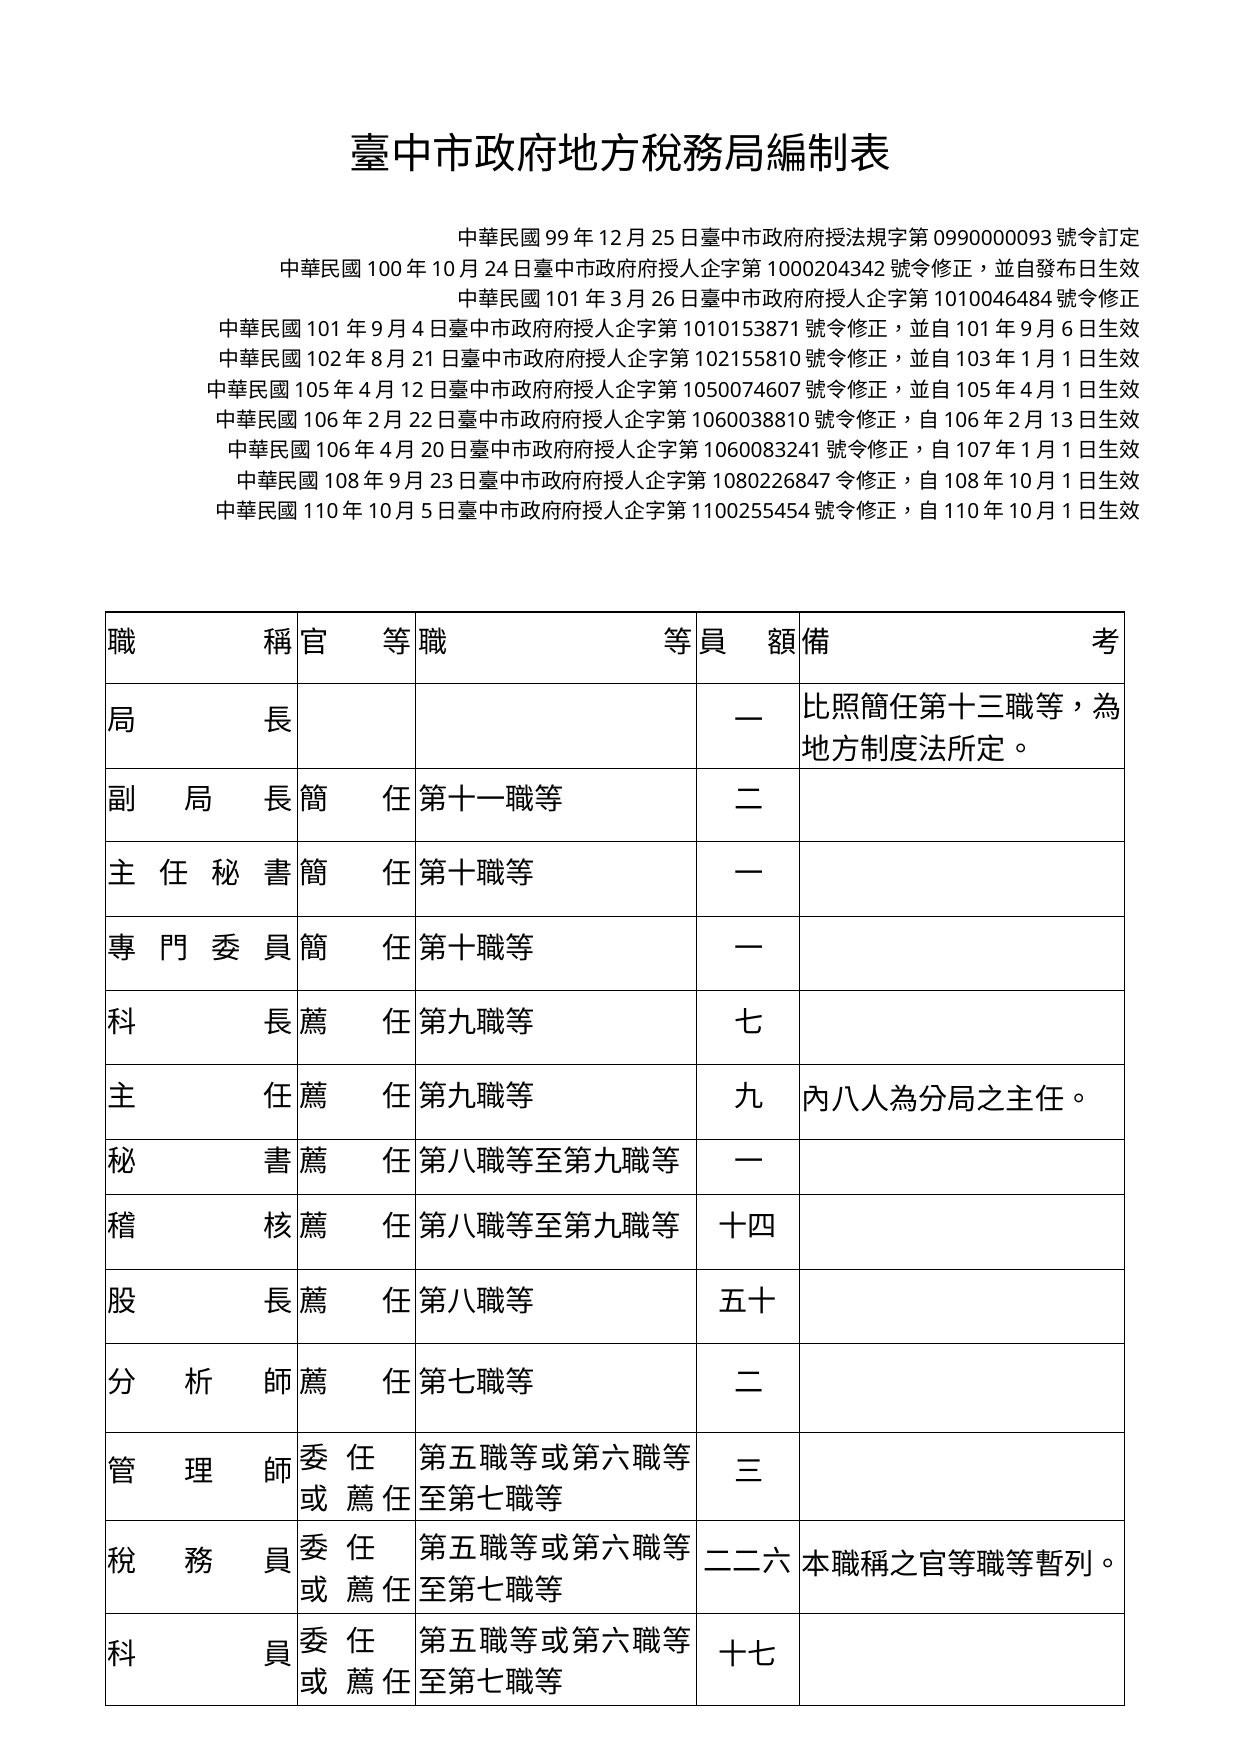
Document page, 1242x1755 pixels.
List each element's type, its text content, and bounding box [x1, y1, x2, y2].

table_cell 十四 [697, 1195, 799, 1269]
table_cell 稽 核 [106, 1195, 297, 1269]
table_cell 七 [697, 991, 799, 1064]
table_header 職 稱 [106, 613, 297, 683]
table_cell 委 任 或 薦 任 [298, 1614, 415, 1705]
text 中華民國101年9月4日臺中市政府府授人企字第1010153871號令修正，並自101年9月6日生效 [94, 312, 1139, 343]
table_cell 副 局 長 [106, 769, 297, 841]
table_cell 一 [697, 917, 799, 990]
table_cell [800, 1614, 1124, 1705]
table_cell 第八職等 [416, 1270, 696, 1343]
text 臺中市政府地方稅務局編制表 [349, 123, 1142, 172]
table_cell 簡 任 [298, 769, 415, 841]
table_cell 九 [697, 1065, 799, 1139]
table_cell 二二六 [697, 1521, 799, 1613]
table_cell 第九職等 [416, 991, 696, 1064]
table_cell 薦 任 [298, 991, 415, 1064]
table_cell 薦 任 [298, 1344, 415, 1432]
table_cell 一 [697, 1140, 799, 1194]
table_cell [800, 769, 1124, 841]
table_header 備 考 [800, 613, 1124, 683]
table_cell 秘 書 [106, 1140, 297, 1194]
table_cell 薦 任 [298, 1195, 415, 1269]
table_cell [800, 1195, 1124, 1269]
table_cell 稅 務 員 [106, 1521, 297, 1613]
text 中華民國105年4月12日臺中市政府府授人企字第1050074607號令修正，並自105年4月1日生效 [94, 373, 1139, 403]
table_cell 科 長 [106, 991, 297, 1064]
table_cell [800, 1344, 1124, 1432]
table_cell 五十 [697, 1270, 799, 1343]
table_header 員 額 [697, 613, 799, 683]
table_cell 一 [697, 684, 799, 768]
table_cell 比照簡任第十三職等，為 地方制度法所定。 [800, 684, 1124, 768]
table_cell 委 任 或 薦 任 [298, 1521, 415, 1613]
table_cell [800, 842, 1124, 916]
table_cell 薦 任 [298, 1140, 415, 1194]
text 中華民國108年9月23日臺中市政府府授人企字第1080226847令修正，自108年10月1日生效 [94, 464, 1139, 494]
table_cell 第五職等或第六職等 至第七職等 [416, 1614, 696, 1705]
table_cell 內八人為分局之主任。 [800, 1065, 1124, 1139]
table_cell [800, 1433, 1124, 1520]
table_cell 股 長 [106, 1270, 297, 1343]
table_cell [800, 1270, 1124, 1343]
table_cell 第五職等或第六職等 至第七職等 [416, 1521, 696, 1613]
table_cell 科 員 [106, 1614, 297, 1705]
table_cell 分 析 師 [106, 1344, 297, 1432]
table_cell 二 [697, 1344, 799, 1432]
text 中華民國101年3月26日臺中市政府府授人企字第1010046484號令修正 [94, 282, 1139, 312]
table_cell [800, 991, 1124, 1064]
table_cell 第九職等 [416, 1065, 696, 1139]
table_cell 三 [697, 1433, 799, 1520]
table_cell 第七職等 [416, 1344, 696, 1432]
table_cell 專 門 委 員 [106, 917, 297, 990]
table_cell 第十一職等 [416, 769, 696, 841]
table_cell 二 [697, 769, 799, 841]
table_cell 主 任 [106, 1065, 297, 1139]
table_cell 簡 任 [298, 917, 415, 990]
table_cell 第五職等或第六職等 至第七職等 [416, 1433, 696, 1520]
table_cell [800, 917, 1124, 990]
text 中華民國106年2月22日臺中市政府府授人企字第1060038810號令修正，自106年2月13日生效 [94, 403, 1139, 434]
table_header 職 等 [416, 613, 696, 683]
table_header 官 等 [298, 613, 415, 683]
table_cell 簡 任 [298, 842, 415, 916]
table_cell 主 任 秘 書 [106, 842, 297, 916]
table_cell 委 任 或 薦 任 [298, 1433, 415, 1520]
text 中華民國110年10月5日臺中市政府府授人企字第1100255454號令修正，自110年10月1日生效 [94, 494, 1139, 524]
text 中華民國99年12月25日臺中市政府府授法規字第0990000093號令訂定 中華民國100年10月24日臺中市政府府授人企字第1000204342號令修正，並自發布日生效 [94, 221, 1139, 282]
table_cell 局 長 [106, 684, 297, 768]
table_cell 薦 任 [298, 1065, 415, 1139]
text 中華民國102年8月21日臺中市政府府授人企字第102155810號令修正，並自103年1月1日生效 [94, 343, 1139, 373]
table_cell 十七 [697, 1614, 799, 1705]
table_cell [298, 684, 415, 768]
table_cell [416, 684, 696, 768]
table_cell 本職稱之官等職等暫列。 [800, 1521, 1124, 1613]
table_cell [800, 1140, 1124, 1194]
table_cell 一 [697, 842, 799, 916]
table_cell 管 理 師 [106, 1433, 297, 1520]
table_cell 第八職等至第九職等 [416, 1195, 696, 1269]
table_cell 第十職等 [416, 842, 696, 916]
table_cell 第十職等 [416, 917, 696, 990]
table_cell 薦 任 [298, 1270, 415, 1343]
table_cell 第八職等至第九職等 [416, 1140, 696, 1194]
text 中華民國106年4月20日臺中市政府府授人企字第1060083241號令修正，自107年1月1日生效 [94, 434, 1139, 464]
